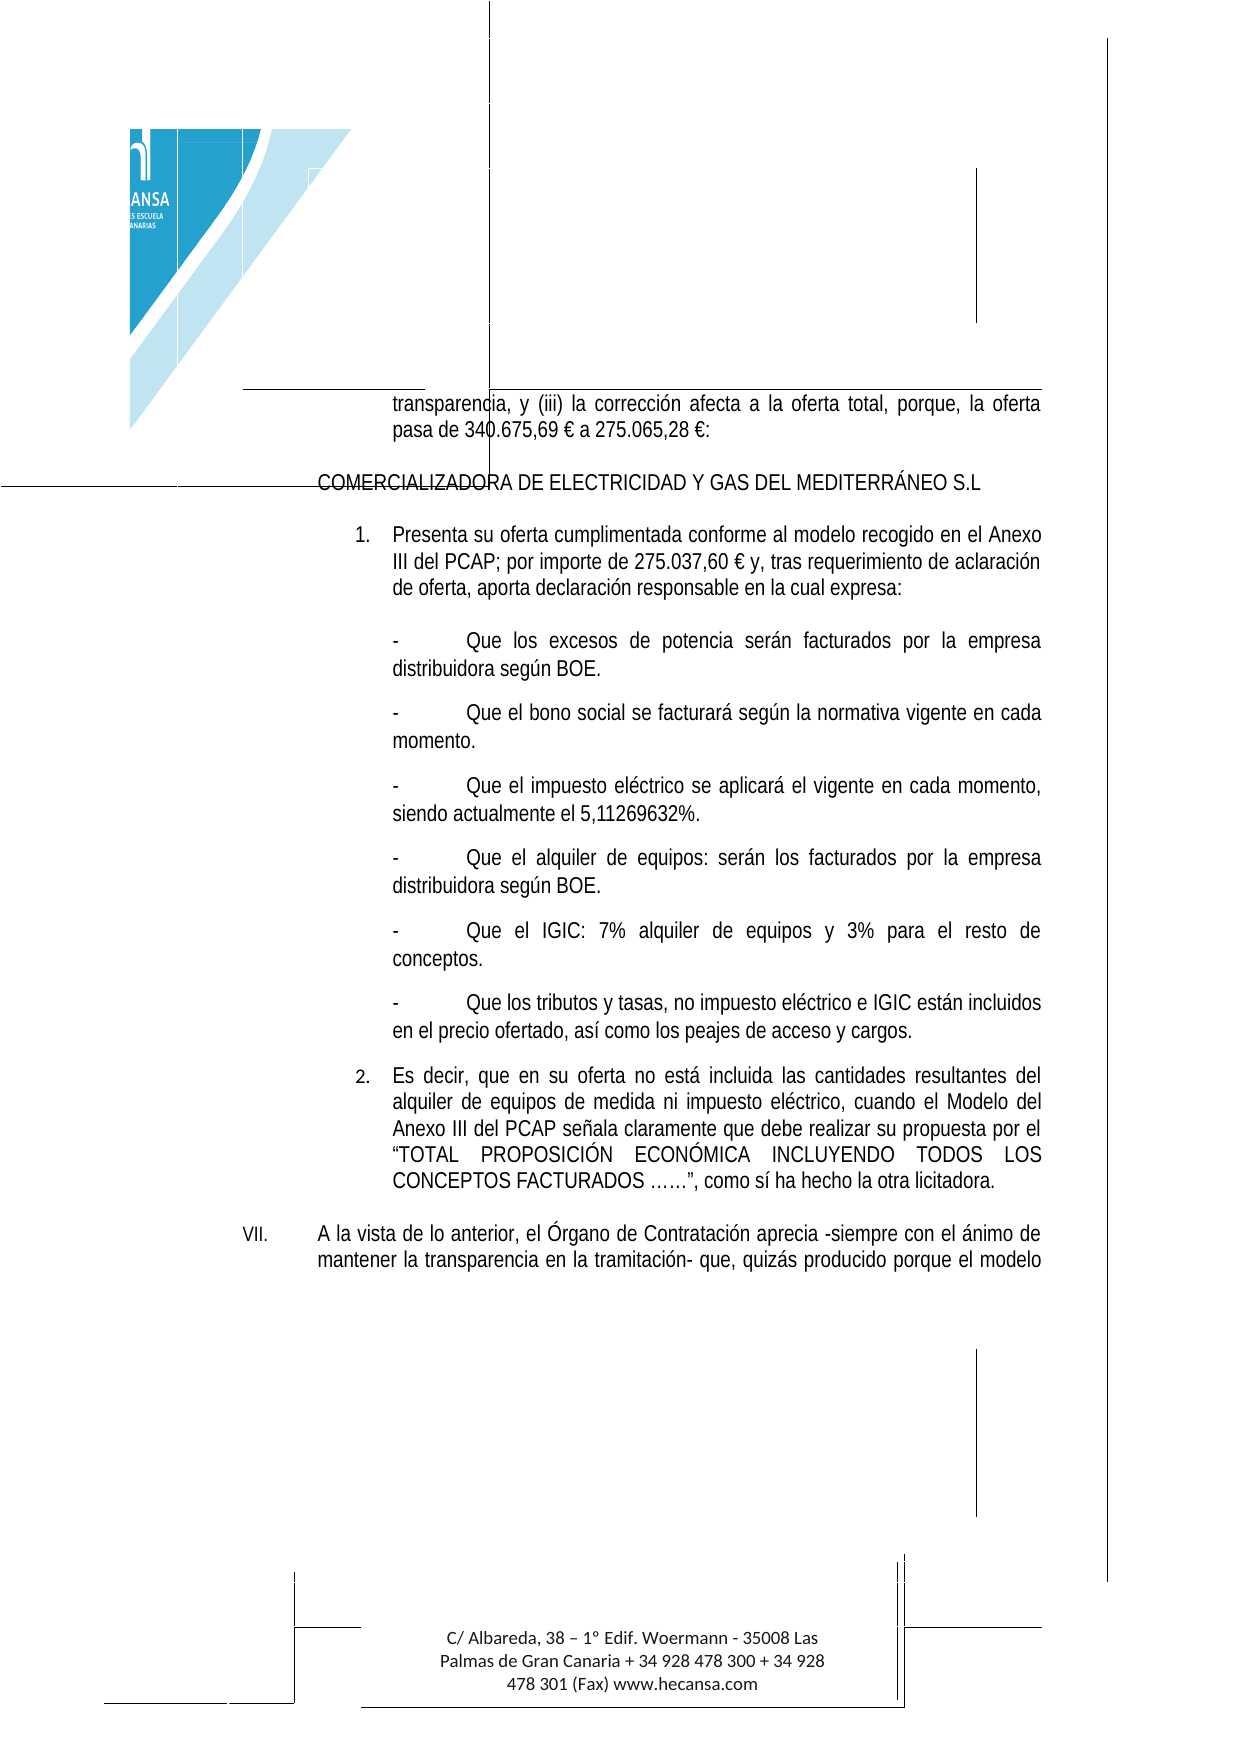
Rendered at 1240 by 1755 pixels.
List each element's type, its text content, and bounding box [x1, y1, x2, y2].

list Presenta su oferta cumplimentada conforme al modelo recogido en el Anexo III del PCAP; por importe de 275.037,60 € y, tras requerimiento de aclaración de oferta, aporta declaración responsable en la cual expresa: [355, 521, 1042, 600]
list Es decir, que en su oferta no está incluida las cantidades resultantes del alquiler de equipos de medida ni impuesto eléctrico, cuando el Modelo del Anexo III del PCAP señala claramente que debe realizar su propuesta por el “TOTAL PROPOSICIÓN ECONÓMICA INCLUYENDO TODOS LOS CONCEPTOS FACTURADOS ……”, como sí ha hecho la otra licitadora. [355, 1062, 1042, 1194]
list Que los excesos de potencia serán facturados por la empresa distribuidora según BOE. [392, 627, 1042, 681]
list Que el IGIC: 7% alquiler de equipos y 3% para el resto de conceptos. [392, 917, 1042, 971]
list Que el impuesto eléctrico se aplicará el vigente en cada momento, siendo actualmente el 5,11269632%. [392, 772, 1042, 826]
list Que el bono social se facturará según la normativa vigente en cada momento. [392, 699, 1042, 753]
list Que los tributos y tasas, no impuesto eléctrico e IGIC están incluidos en el precio ofertado, así como los peajes de acceso y cargos. [392, 989, 1042, 1043]
list COMERCIALIZADORA DE ELECTRICIDAD Y GAS DEL MEDITERRÁNEO S.L [317, 468, 1042, 495]
list A la vista de lo anterior, el Órgano de Contratación aprecia -siempre con el ánimo de mantener la transparencia en la tramitación- que, quizás producido porque el modelo [242, 1220, 1042, 1273]
list Que el alquiler de equipos: serán los facturados por la empresa distribuidora según BOE. [392, 844, 1042, 898]
list Por tanto, la tercera oferta (i) sigue adoleciendo de un error material, (ii) es presentada fuera de plazo y por mecanismos ajenos a través de la plataforma de contratos del sector público, sino por correo electrónico y por sede electrónica del Gobierno de Canarias lo cual, si es aceptado por la Mesa y el Órgano de Contratación, podría considerarse irregular y falto de transparencia, y (iii) la corrección afecta a la oferta total, porque, la oferta pasa de 340.675,69 € a 275.065,28 €: [490, 389, 1042, 442]
